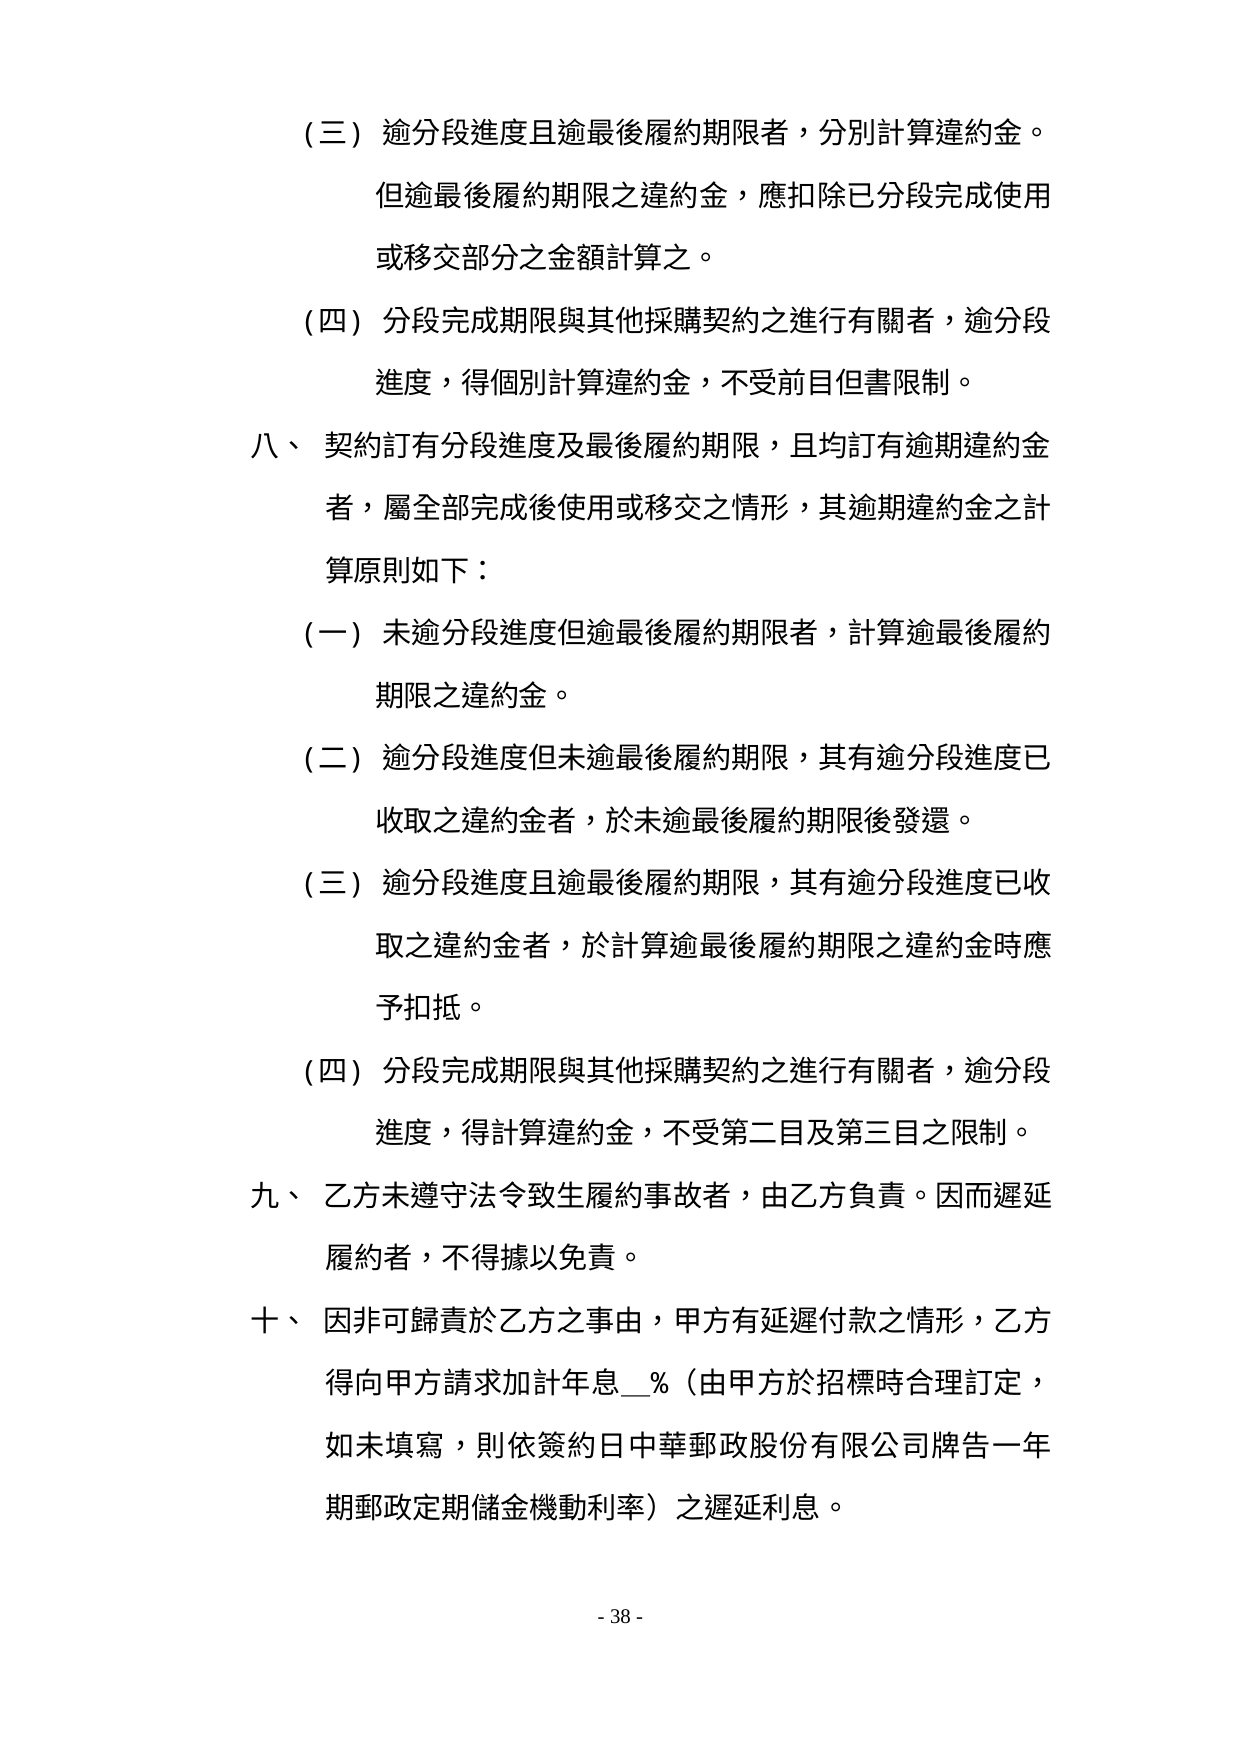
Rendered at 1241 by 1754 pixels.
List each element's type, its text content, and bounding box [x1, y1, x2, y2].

text (一) 未逾分段進度但逾最後履約期限者，計算逾最後履約期限之違約金。 [300, 589, 1053, 714]
text (二) 逾分段進度但未逾最後履約期限，其有逾分段進度已收取之違約金者，於未逾最後履約期限後發還。 [300, 714, 1053, 839]
text (三) 逾分段進度且逾最後履約期限者，分別計算違約金。但逾最後履約期限之違約金，應扣除已分段完成使用或移交部分之金額計算之。 [300, 89, 1053, 277]
text 九、 乙方未遵守法令致生履約事故者，由乙方負責。因而遲延履約者，不得據以免責。 [250, 1152, 1053, 1277]
text (四) 分段完成期限與其他採購契約之進行有關者，逾分段進度，得計算違約金，不受第二目及第三目之限制。 [300, 1027, 1053, 1152]
text (三) 逾分段進度且逾最後履約期限，其有逾分段進度已收取之違約金者，於計算逾最後履約期限之違約金時應予扣抵。 [300, 839, 1053, 1027]
text 八、 契約訂有分段進度及最後履約期限，且均訂有逾期違約金者，屬全部完成後使用或移交之情形，其逾期違約金之計算原則如下： [250, 402, 1053, 589]
text (四) 分段完成期限與其他採購契約之進行有關者，逾分段進度，得個別計算違約金，不受前目但書限制。 [300, 277, 1053, 402]
text 十、 因非可歸責於乙方之事由，甲方有延遲付款之情形，乙方得向甲方請求加計年息＿%（由甲方於招標時合理訂定，如未填寫，則依簽約日中華郵政股份有限公司牌告一年期郵政定期儲金機動利率）之遲延利息。 [250, 1277, 1053, 1527]
